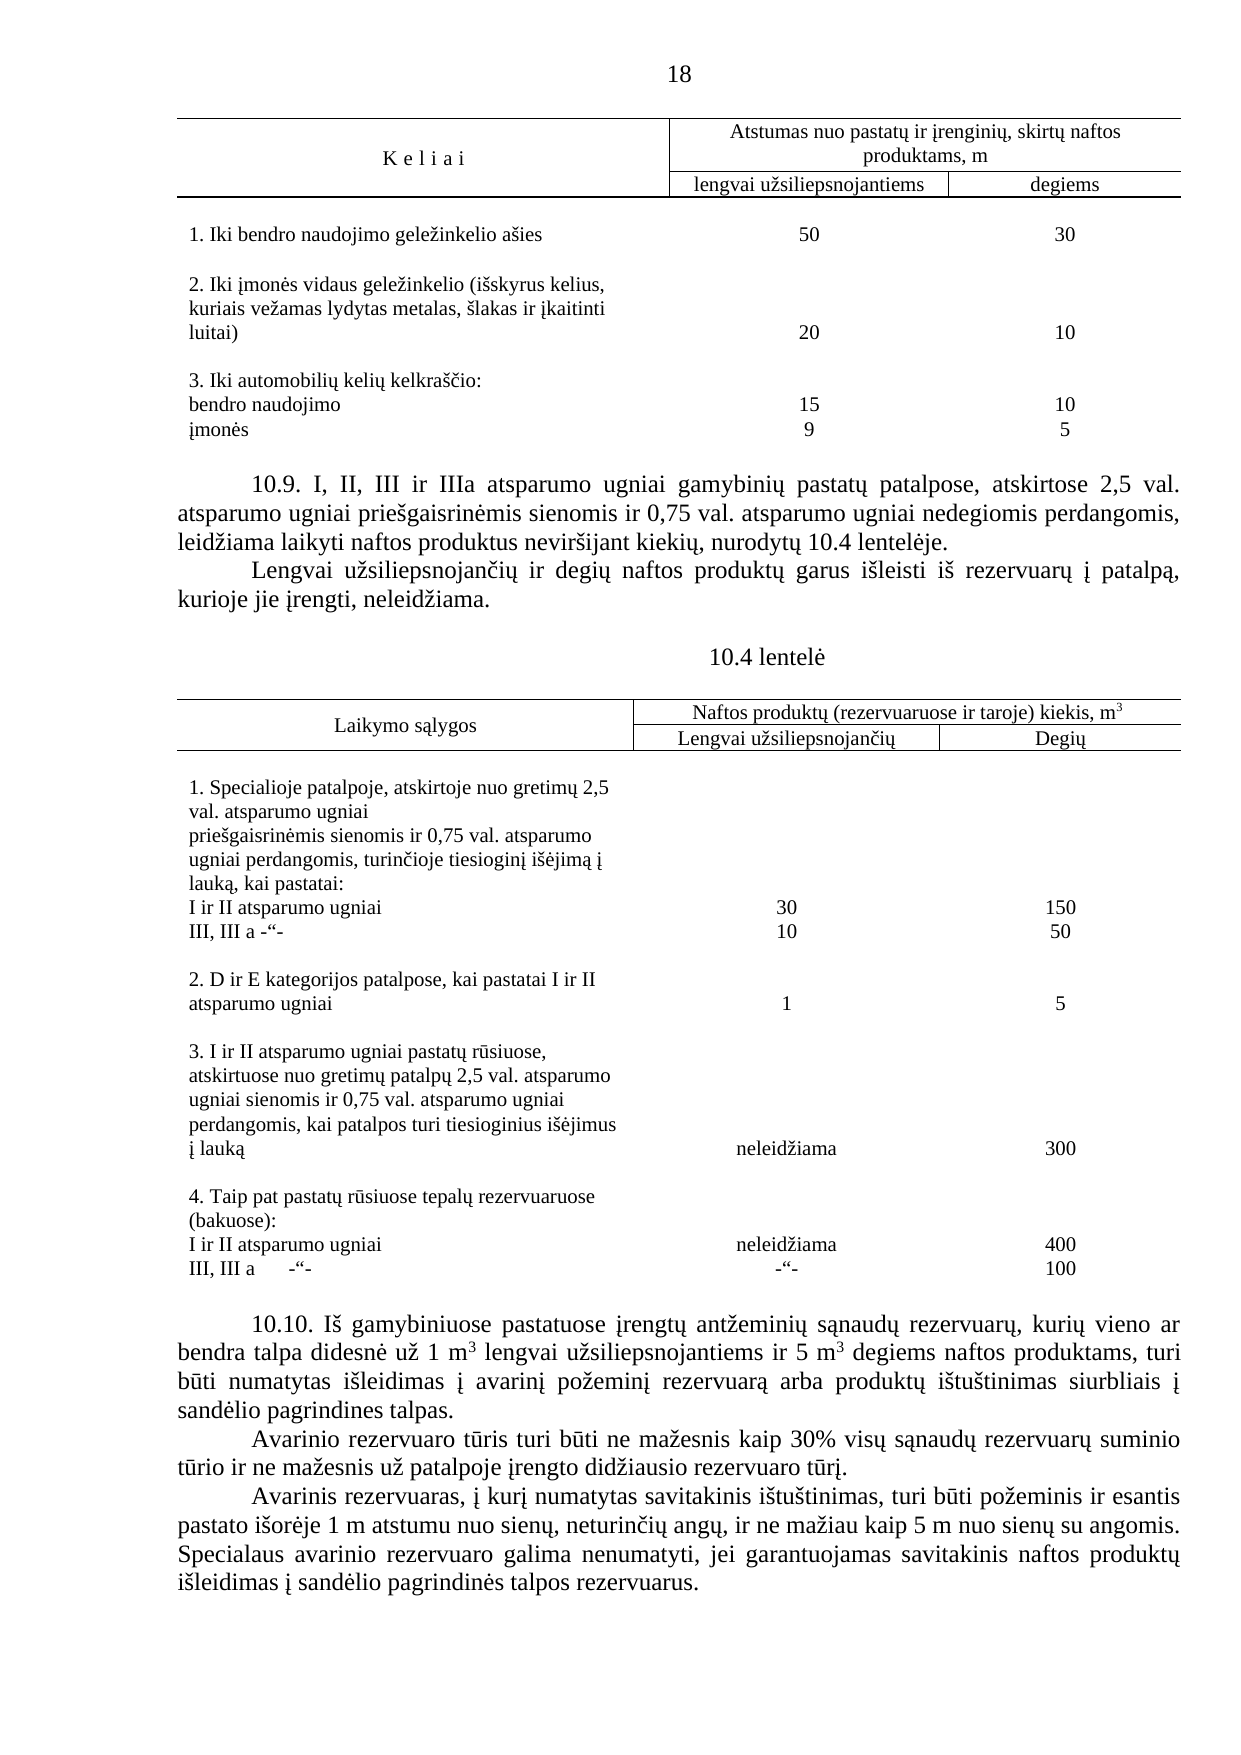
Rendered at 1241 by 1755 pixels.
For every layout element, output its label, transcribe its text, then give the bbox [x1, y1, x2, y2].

table_cell 400 [940, 1232, 1181, 1256]
table_cell [633, 1088, 940, 1111]
table_cell 100 [940, 1256, 1181, 1280]
table_cell 5 [940, 991, 1181, 1015]
table_cell [633, 823, 940, 847]
table_cell 4. Taip pat pastatų rūsiuose tepalų rezervuaruose (bakuose): I ir II atsparumo ugniai III, III a -“- [177, 1184, 633, 1280]
table_cell [940, 1111, 1181, 1136]
table_header Keliai [177, 119, 669, 196]
table_cell 50 [670, 221, 948, 248]
table_cell [633, 1160, 940, 1184]
text Lengvai užsiliepsnojančių ir degių naftos produktų garus išleisti iš rezervuarų į patalpą, kurioje jie įrengti, neleidžiama. [177, 556, 1181, 613]
table_cell [633, 847, 940, 871]
table_cell [940, 1015, 1181, 1039]
table_cell degiems [949, 172, 1181, 196]
table_cell neleidžiama [633, 1232, 940, 1256]
table_cell [949, 344, 1181, 368]
table_cell [940, 1208, 1181, 1232]
table_cell neleidžiama [633, 1136, 940, 1159]
table_cell lengvai užsiliepsnojantiems [670, 172, 948, 196]
table_cell 1. Iki bendro naudojimo geležinkelio ašies [177, 221, 669, 248]
table_cell I ir II atsparumo ugniai [177, 895, 633, 919]
table_cell 10 [949, 272, 1181, 344]
text 10.10. Iš gamybiniuose pastatuose įrengtų antžeminių sąnaudų rezervuarų, kurių vieno ar bendra talpa didesnė už 1 m3 lengvai užsiliepsnojantiems ir 5 m3 degiems naftos produktams, turi būti numatytas išleidimas į avarinį požeminį rezervuarą arba produktų ištuštinimas siurbliais į sandėlio pagrindines talpas. [177, 1309, 1181, 1424]
table_cell [177, 344, 669, 368]
table_cell [633, 967, 940, 991]
table_cell 2. D ir E kategorijos patalpose, kai pastatai I ir II atsparumo ugniai [177, 967, 633, 1015]
table_cell [940, 799, 1181, 823]
table_cell 10 [633, 919, 940, 943]
table_cell [177, 1160, 633, 1184]
table_cell Lengvai užsiliepsnojančių [634, 725, 939, 749]
table_cell [633, 1015, 940, 1039]
table_cell [940, 871, 1181, 895]
table_cell 5 [949, 416, 1181, 441]
table_cell [940, 775, 1181, 799]
table_cell 1. Specialioje patalpoje, atskirtoje nuo gretimų 2,5 val. atsparumo ugniai priešgaisrinėmis sienomis ir 0,75 val. atsparumo ugniai perdangomis, turinčioje tiesioginį išėjimą į lauką, kai pastatai: [177, 775, 633, 895]
text 10.9. I, II, III ir IIIa atsparumo ugniai gamybinių pastatų patalpose, atskirtose 2,5 val. atsparumo ugniai priešgaisrinėmis sienomis ir 0,75 val. atsparumo ugniai nedegiomis perdangomis, leidžiama laikyti naftos produktus neviršijant kiekių, nurodytų 10.4 lentelėje. [177, 469, 1181, 556]
table_cell [940, 1039, 1181, 1063]
table_cell [670, 248, 948, 272]
table_cell [670, 198, 948, 221]
table_cell [949, 198, 1181, 221]
table_cell [177, 1015, 633, 1039]
table_cell [940, 847, 1181, 871]
table_cell 20 [670, 272, 948, 344]
table_cell [940, 1184, 1181, 1208]
table_cell 2. Iki įmonės vidaus geležinkelio (išskyrus kelius, kuriais vežamas lydytas metalas, šlakas ir įkaitinti luitai) [177, 272, 669, 344]
table_cell [940, 967, 1181, 991]
table_cell -“- [633, 1256, 940, 1280]
table_cell [949, 248, 1181, 272]
table_cell 1 [633, 991, 940, 1015]
table_cell [177, 943, 633, 967]
table_cell [940, 1063, 1181, 1087]
text Avarinio rezervuaro tūris turi būti ne mažesnis kaip 30% visų sąnaudų rezervuarų suminio tūrio ir ne mažesnis už patalpoje įrengto didžiausio rezervuaro tūrį. [177, 1424, 1181, 1481]
table_cell [940, 1160, 1181, 1184]
table_header Laikymo sąlygos [177, 700, 633, 749]
table_cell [940, 823, 1181, 847]
table_cell [633, 1184, 940, 1208]
table_cell [633, 751, 940, 774]
table_cell 300 [940, 1136, 1181, 1159]
table_cell [177, 198, 669, 221]
table_cell Degių [940, 725, 1181, 749]
table_header Naftos produktų (rezervuaruose ir taroje) kiekis, m3 [634, 700, 1181, 724]
table_cell III, III a -“- [177, 919, 633, 943]
table_header Atstumas nuo pastatų ir įrenginių, skirtų naftos produktams, m [670, 119, 1181, 171]
table_cell 10 [949, 393, 1181, 416]
table_cell [940, 1088, 1181, 1111]
table_cell 30 [633, 895, 940, 919]
text 10.4 lentelė [177, 642, 1181, 671]
table_cell 3. I ir II atsparumo ugniai pastatų rūsiuose, atskirtuose nuo gretimų patalpų 2,5 val. atsparumo ugniai sienomis ir 0,75 val. atsparumo ugniai perdangomis, kai patalpos turi tiesioginius išėjimus į lauką [177, 1039, 633, 1159]
table_cell [940, 943, 1181, 967]
table_cell 9 [670, 416, 948, 441]
table_cell [177, 751, 633, 774]
table_cell 3. Iki automobilių kelių kelkraščio: bendro naudojimo įmonės [177, 368, 669, 441]
table_cell [633, 1063, 940, 1087]
table_cell 15 [670, 393, 948, 416]
table_cell [633, 871, 940, 895]
table_cell [633, 799, 940, 823]
table_cell 50 [940, 919, 1181, 943]
table_cell [633, 1208, 940, 1232]
table_cell 150 [940, 895, 1181, 919]
table_cell [940, 751, 1181, 774]
table_cell [949, 368, 1181, 392]
table_cell [633, 1111, 940, 1136]
table_cell [670, 368, 948, 392]
table_cell 30 [949, 221, 1181, 248]
table_cell [633, 943, 940, 967]
table_cell [670, 344, 948, 368]
text Avarinis rezervuaras, į kurį numatytas savitakinis ištuštinimas, turi būti požeminis ir esantis pastato išorėje 1 m atstumu nuo sienų, neturinčių angų, ir ne mažiau kaip 5 m nuo sienų su angomis. Specialaus avarinio rezervuaro galima nenumatyti, jei garantuojamas savitakinis naftos produktų išleidimas į sandėlio pagrindinės talpos rezervuarus. [177, 1481, 1181, 1596]
table_cell [633, 775, 940, 799]
table_cell [633, 1039, 940, 1063]
table_cell [177, 248, 669, 272]
